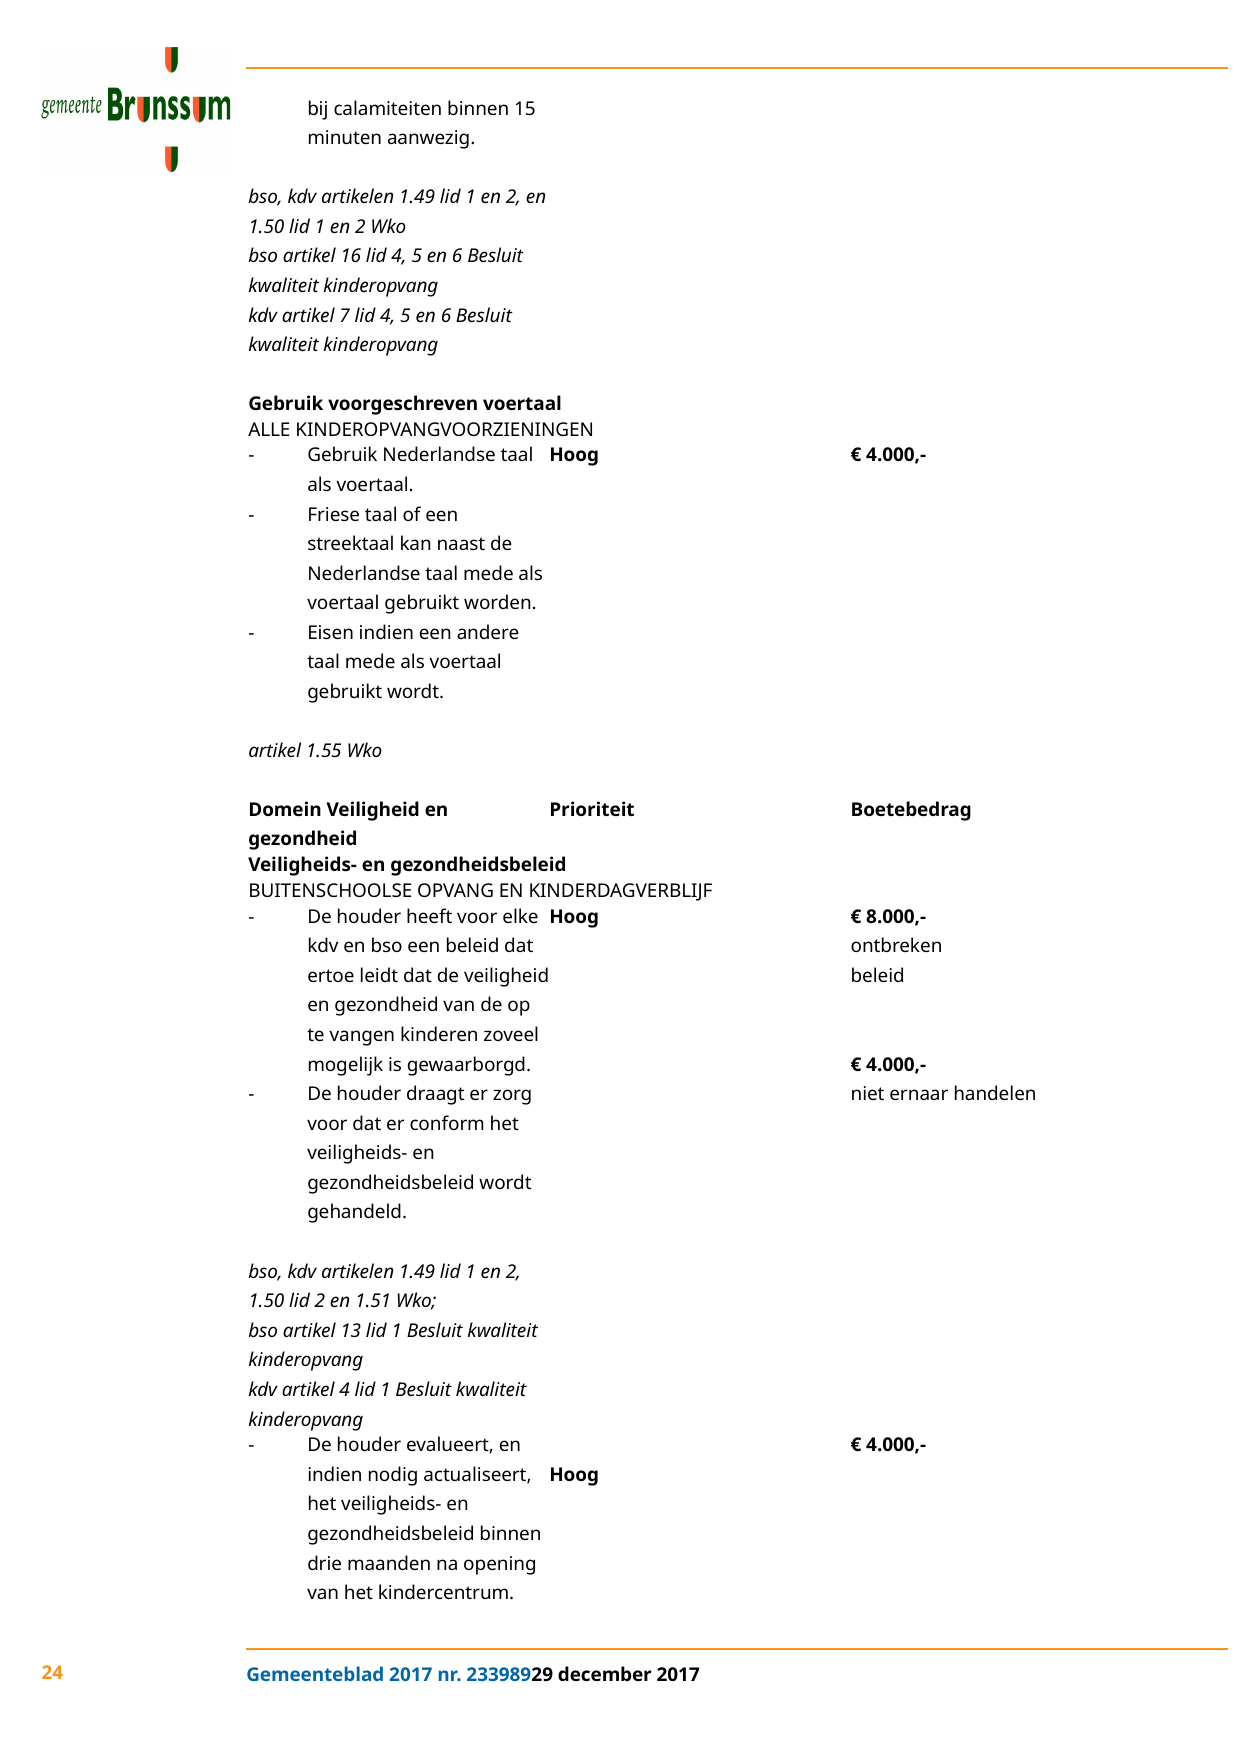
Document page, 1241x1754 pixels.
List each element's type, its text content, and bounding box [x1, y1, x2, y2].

table_cell Hoog [549, 903, 850, 1431]
picture [41, 47, 231, 172]
table_cell € 4.000,- [850, 1431, 1152, 1605]
table_cell BUITENSCHOOLSE OPVANG EN KINDERDAGVERBLIJF [248, 877, 1152, 903]
table_header Boetebedrag [850, 796, 1152, 851]
table_header Domein Veiligheid en gezondheid [248, 796, 549, 851]
table_cell Hoog [549, 442, 850, 763]
table_header [850, 95, 1152, 357]
table_cell Veiligheids- en gezondheidsbeleid [248, 851, 1152, 877]
table_cell ALLE KINDEROPVANGVOORZIENINGEN [248, 416, 1152, 442]
table_cell Gebruik Nederlandse taal als voertaal. Friese taal of een streektaal kan naast de Nederlandse taal mede als voertaal gebruikt worden. Eisen indien een andere taal mede als voertaal gebruikt wordt. artikel 1.55 Wko [248, 442, 549, 763]
table_header Gebruik voorgeschreven voertaal [248, 390, 1152, 416]
table_cell Hoog [549, 1431, 850, 1605]
table_cell De houder evalueert, en indien nodig actualiseert, het veiligheids- en gezondheidsbeleid binnen drie maanden na opening van het kindercentrum. [248, 1431, 549, 1605]
table_cell € 4.000,- [850, 442, 1152, 763]
table_cell € 8.000,- ontbreken beleid € 4.000,- niet ernaar handelen [850, 903, 1152, 1431]
table_cell De houder heeft voor elke kdv en bso een beleid dat ertoe leidt dat de veiligheid en gezondheid van de op te vangen kinderen zoveel mogelijk is gewaarborgd. De houder draagt er zorg voor dat er conform het veiligheids- en gezondheidsbeleid wordt gehandeld. bso, kdv artikelen 1.49 lid 1 en 2, 1.50 lid 2 en 1.51 Wko; bso artikel 13 lid 1 Besluit kwaliteit kinderopvang kdv artikel 4 lid 1 Besluit kwaliteit kinderopvang [248, 903, 549, 1431]
table_header [549, 95, 850, 357]
table_header Prioriteit [549, 796, 850, 851]
table_header bij calamiteiten binnen 15 minuten aanwezig. bso, kdv artikelen 1.49 lid 1 en 2, en 1.50 lid 1 en 2 Wko bso artikel 16 lid 4, 5 en 6 Besluit kwaliteit kinderopvang kdv artikel 7 lid 4, 5 en 6 Besluit kwaliteit kinderopvang [248, 95, 549, 357]
